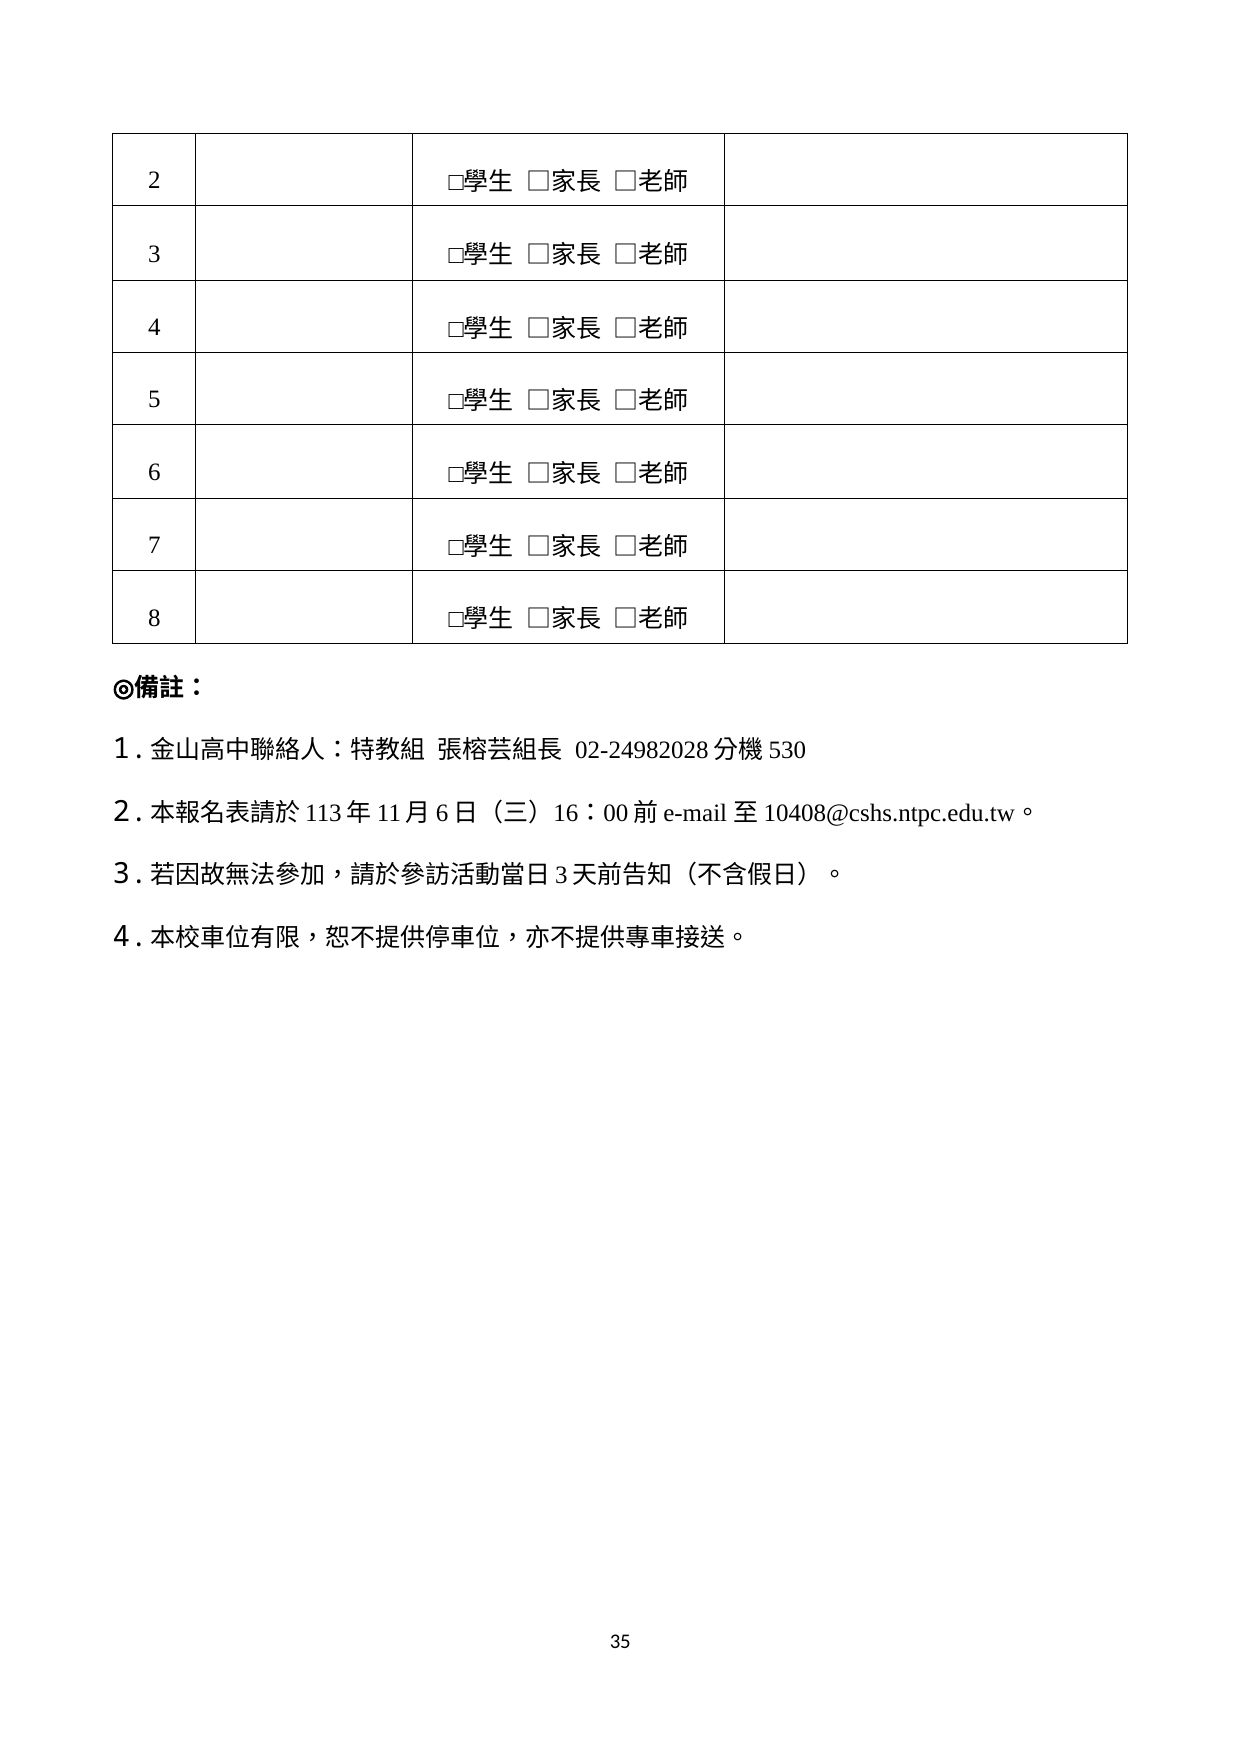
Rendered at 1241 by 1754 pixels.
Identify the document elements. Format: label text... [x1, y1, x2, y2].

table_cell [196, 134, 412, 205]
table_cell 8 [113, 571, 195, 642]
table_cell □學生 □家長 □老師 [413, 206, 724, 279]
table_cell [725, 425, 1127, 498]
table_cell [196, 353, 412, 424]
table_cell [725, 353, 1127, 424]
table_cell [725, 571, 1127, 642]
list 金山高中聯絡人：特教組 張榕芸組長 02-24982028分機530 [112, 706, 1128, 768]
list 本校車位有限，恕不提供停車位，亦不提供專車接送。 [112, 893, 1128, 956]
table_cell [196, 499, 412, 570]
table_cell 3 [113, 206, 195, 279]
table_cell □學生 □家長 □老師 [413, 425, 724, 498]
table_cell 4 [113, 281, 195, 352]
table_cell [725, 134, 1127, 205]
table_cell 2 [113, 134, 195, 205]
table_cell [196, 281, 412, 352]
list 若因故無法參加，請於參訪活動當日3天前告知（不含假日）。 [112, 831, 1128, 893]
table_cell □學生 □家長 □老師 [413, 134, 724, 205]
table_cell [196, 206, 412, 279]
table_cell □學生 □家長 □老師 [413, 499, 724, 570]
table_cell 6 [113, 425, 195, 498]
text ◎備註： [112, 644, 1128, 706]
table_cell 5 [113, 353, 195, 424]
table_cell [725, 281, 1127, 352]
table_cell [196, 571, 412, 642]
table_cell [196, 425, 412, 498]
table_cell [725, 206, 1127, 279]
table_cell 7 [113, 499, 195, 570]
table_cell □學生 □家長 □老師 [413, 353, 724, 424]
list 本報名表請於113年11月6日（三）16：00前e-mail 至10408@cshs.ntpc.edu.tw。 [112, 768, 1128, 831]
table_cell □學生 □家長 □老師 [413, 281, 724, 352]
table_cell [725, 499, 1127, 570]
table_cell □學生 □家長 □老師 [413, 571, 724, 642]
